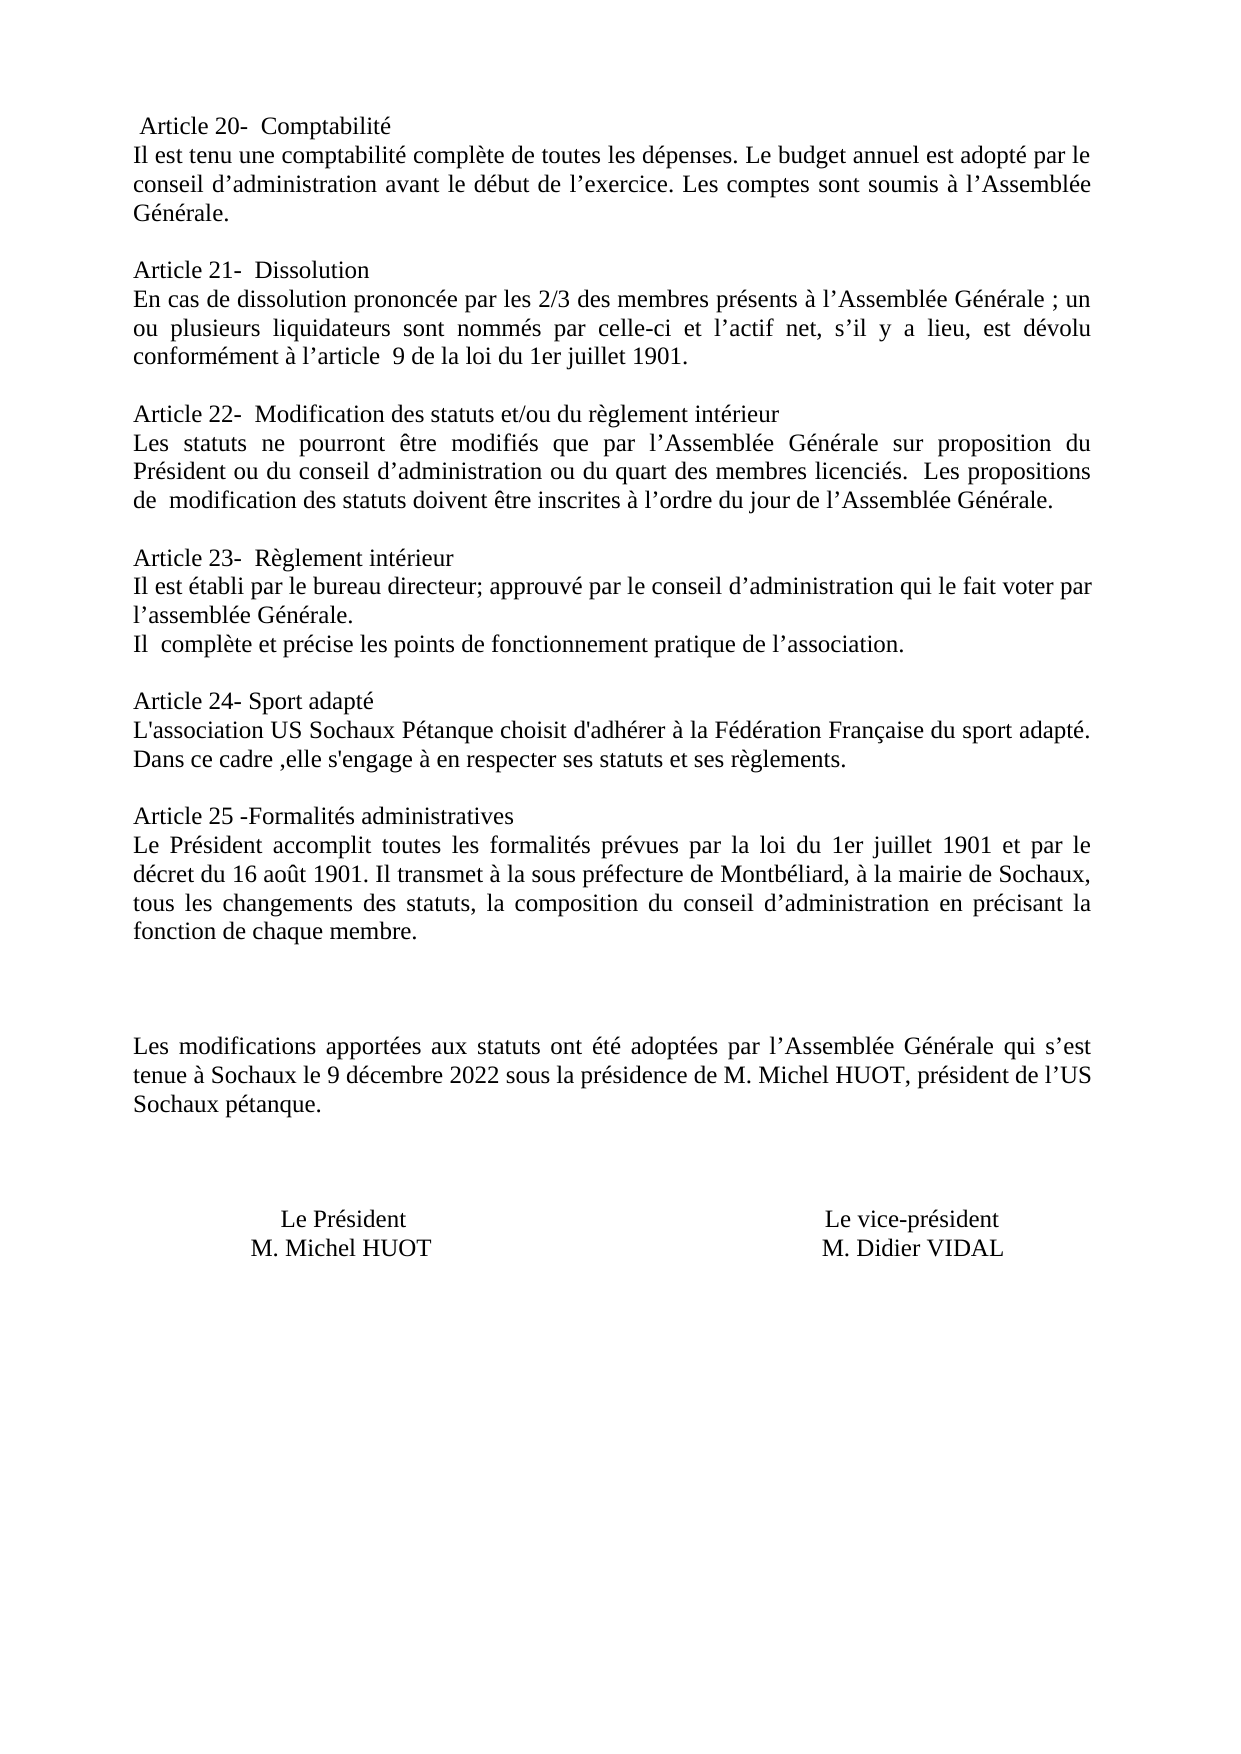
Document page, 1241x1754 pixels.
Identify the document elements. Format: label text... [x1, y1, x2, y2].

text Article 22- Modification des statuts et/ou du règlement intérieur [133, 399, 1092, 428]
text Il complète et précise les points de fonctionnement pratique de l’association. [133, 629, 1092, 658]
text Article 20- Comptabilité [59, 111, 1092, 140]
text En cas de dissolution prononcée par les 2/3 des membres présents à l’Assemblée Générale ; un ou plusieurs liquidateurs sont nommés par celle-ci et l’actif net, s’il y a lieu, est dévolu conformément à l’article 9 de la loi du 1er juillet 1901. [133, 284, 1092, 370]
text Article 25 -Formalités administratives [59, 801, 1092, 830]
text Le Président accomplit toutes les formalités prévues par la loi du 1er juillet 1901 et par le décret du 16 août 1901. Il transmet à la sous préfecture de Montbéliard, à la mairie de Sochaux, tous les changements des statuts, la composition du conseil d’administration en précisant la fonction de chaque membre. [133, 830, 1092, 945]
text Article 24- Sport adapté [133, 686, 1092, 715]
text Les modifications apportées aux statuts ont été adoptées par l’Assemblée Générale qui s’est tenue à Sochaux le 9 décembre 2022 sous la présidence de M. Michel HUOT, président de l’US Sochaux pétanque. [133, 1031, 1092, 1118]
text Article 23- Règlement intérieur [133, 543, 1092, 571]
text Il est tenu une comptabilité complète de toutes les dépenses. Le budget annuel est adopté par le conseil d’administration avant le début de l’exercice. Les comptes sont soumis à l’Assemblée Générale. [133, 140, 1092, 226]
text Le Président Le vice-président [59, 1204, 1092, 1233]
text Article 21- Dissolution [59, 255, 1092, 284]
text Il est établi par le bureau directeur; approuvé par le conseil d’administration qui le fait voter par l’assemblée Générale. [133, 571, 1092, 629]
text L'association US Sochaux Pétanque choisit d'adhérer à la Fédération Française du sport adapté. Dans ce cadre ,elle s'engage à en respecter ses statuts et ses règlements. [133, 715, 1092, 773]
text M. Michel HUOT M. Didier VIDAL [118, 1233, 1092, 1261]
text Les statuts ne pourront être modifiés que par l’Assemblée Générale sur proposition du Président ou du conseil d’administration ou du quart des membres licenciés. Les propositions de modification des statuts doivent être inscrites à l’ordre du jour de l’Assemblée Générale. [133, 428, 1092, 514]
